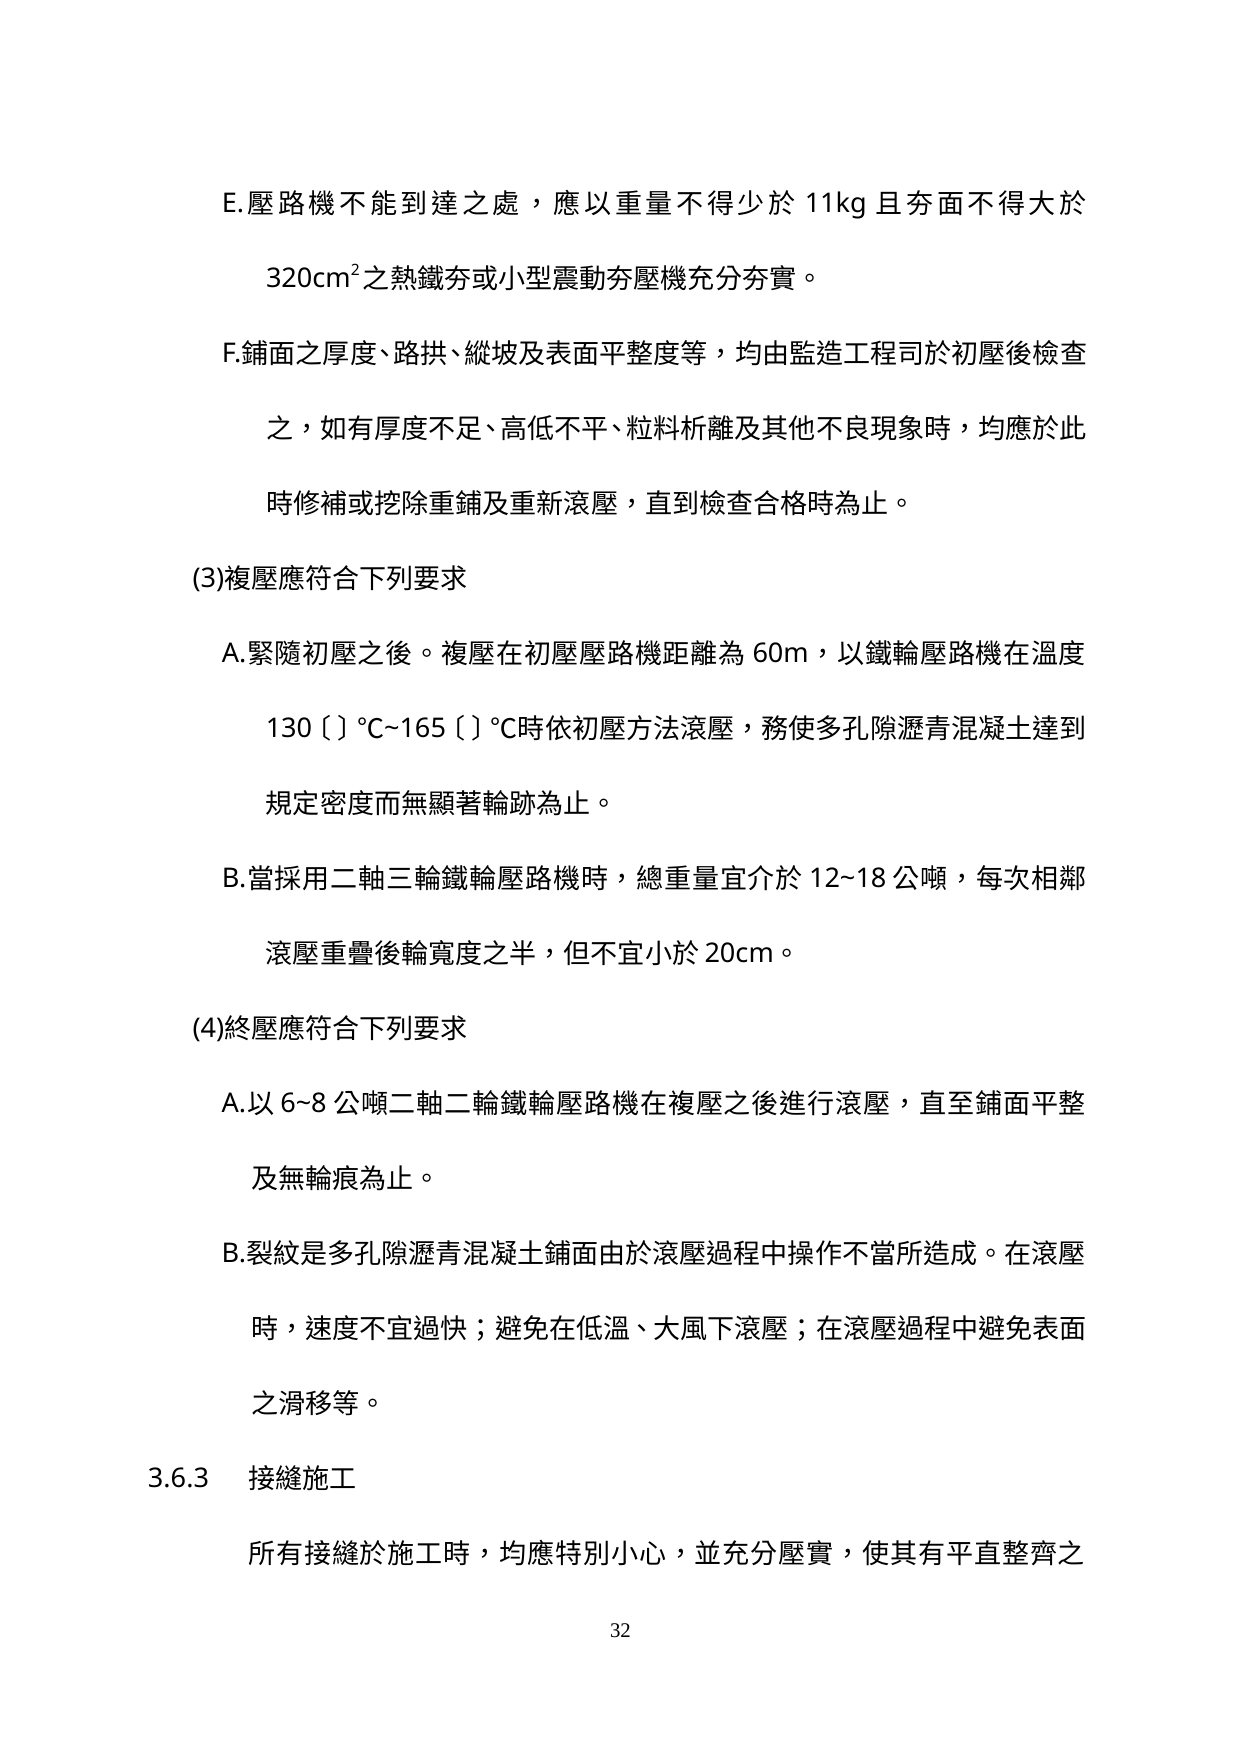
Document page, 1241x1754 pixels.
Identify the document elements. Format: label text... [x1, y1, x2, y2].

text E.壓路機不能到達之處，應以重量不得少於11kg且夯面不得大於320cm2之熱鐵夯或小型震動夯壓機充分夯實。 [222, 164, 1087, 314]
text 3.6.3 接縫施工 [148, 1439, 1087, 1514]
text B.當採用二軸三輪鐵輪壓路機時，總重量宜介於12~18公噸，每次相鄰滾壓重疊後輪寬度之半，但不宜小於20cm。 [222, 839, 1087, 989]
text (3)複壓應符合下列要求 [192, 539, 1087, 614]
text 所有接縫於施工時，均應特別小心，並充分壓實，使其有平直整齊之接縫表面，並與鋪面其他部位之多孔隙瀝青混凝土有同樣之結構及密度。 [248, 1514, 1087, 1589]
text A.以6~8公噸二軸二輪鐵輪壓路機在複壓之後進行滾壓，直至鋪面平整及無輪痕為止。 [221, 1064, 1087, 1214]
text (4)終壓應符合下列要求 [192, 989, 1087, 1064]
text A.緊隨初壓之後。複壓在初壓壓路機距離為60m，以鐵輪壓路機在溫度130〔 〕℃~165〔 〕℃時依初壓方法滾壓，務使多孔隙瀝青混凝土達到規定密度而無顯著輪跡為止。 [222, 614, 1087, 839]
text F.鋪面之厚度、路拱、縱坡及表面平整度等，均由監造工程司於初壓後檢查之，如有厚度不足、高低不平、粒料析離及其他不良現象時，均應於此時修補或挖除重鋪及重新滾壓，直到檢查合格時為止。 [222, 314, 1087, 539]
text B.裂紋是多孔隙瀝青混凝土鋪面由於滾壓過程中操作不當所造成。在滾壓時，速度不宜過快；避免在低溫、大風下滾壓；在滾壓過程中避免表面之滑移等。 [221, 1214, 1087, 1439]
